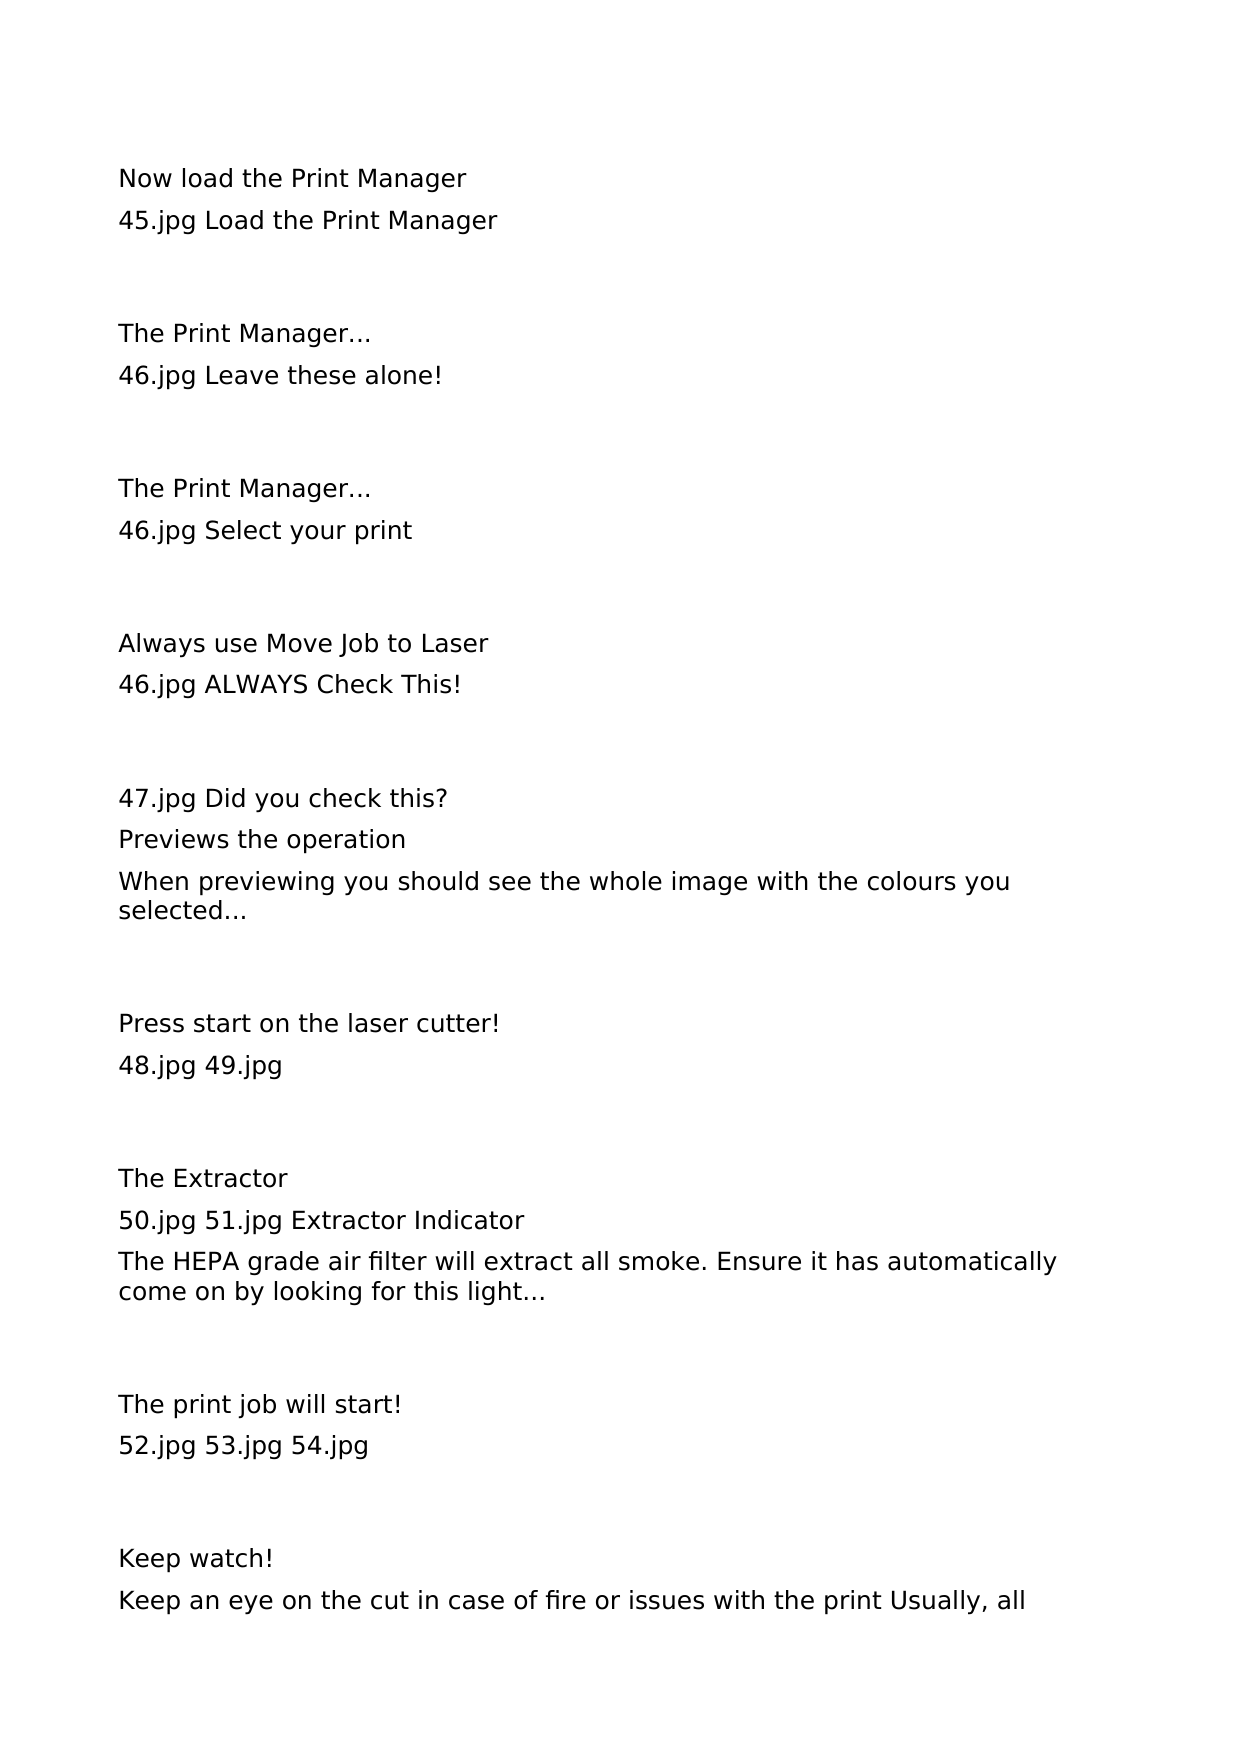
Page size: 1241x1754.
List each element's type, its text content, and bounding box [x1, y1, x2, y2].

text 46.jpg ALWAYS Check This! [118, 671, 1122, 700]
text Previews the operation [118, 825, 1122, 854]
text 46.jpg Leave these alone! [118, 361, 1122, 390]
text Keep an eye on the cut in case of fire or issues with the print Usually, all [118, 1586, 1122, 1615]
text 46.jpg Select your print [118, 516, 1122, 545]
text The HEPA grade air filter will extract all smoke. Ensure it has automatically come on by looking for this light... [118, 1247, 1122, 1306]
text Now load the Print Manager [118, 164, 1122, 194]
text 48.jpg 49.jpg [118, 1051, 1122, 1080]
text 52.jpg 53.jpg 54.jpg [118, 1431, 1122, 1461]
text When previewing you should see the whole image with the colours you selected... [118, 867, 1122, 925]
text Keep watch! [118, 1544, 1122, 1574]
text The Print Manager... [118, 319, 1122, 348]
text The Extractor [118, 1164, 1122, 1193]
text The print job will start! [118, 1390, 1122, 1419]
text Always use Move Job to Laser [118, 629, 1122, 658]
text 45.jpg Load the Print Manager [118, 206, 1122, 235]
text Press start on the laser cutter! [118, 1009, 1122, 1038]
text 50.jpg 51.jpg Extractor Indicator [118, 1206, 1122, 1235]
text The Print Manager... [118, 474, 1122, 503]
text 47.jpg Did you check this? [118, 784, 1122, 813]
